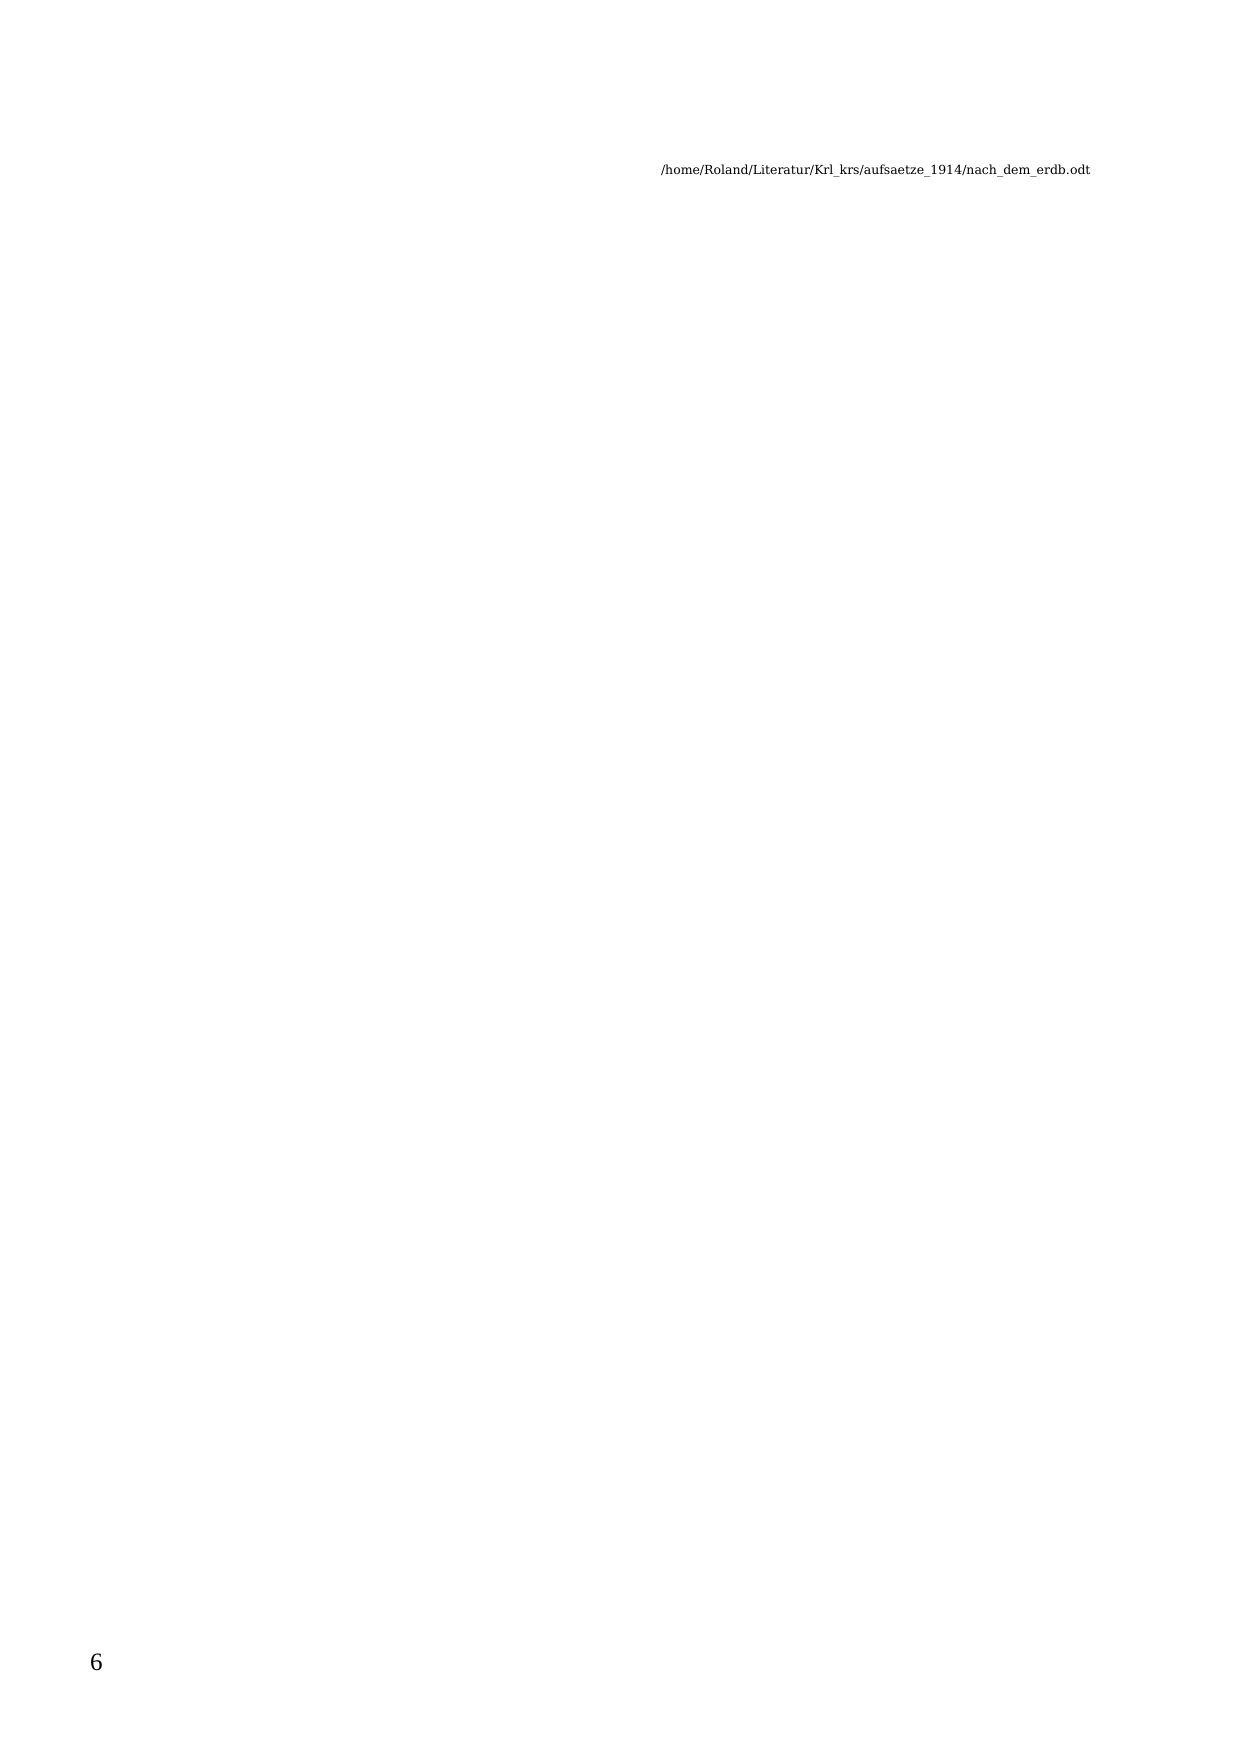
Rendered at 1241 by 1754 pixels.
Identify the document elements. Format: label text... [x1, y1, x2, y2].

text /home/Roland/Literatur/Krl_krs/aufsaetze_1914/nach_dem_erdb.odt [90, 162, 1091, 177]
